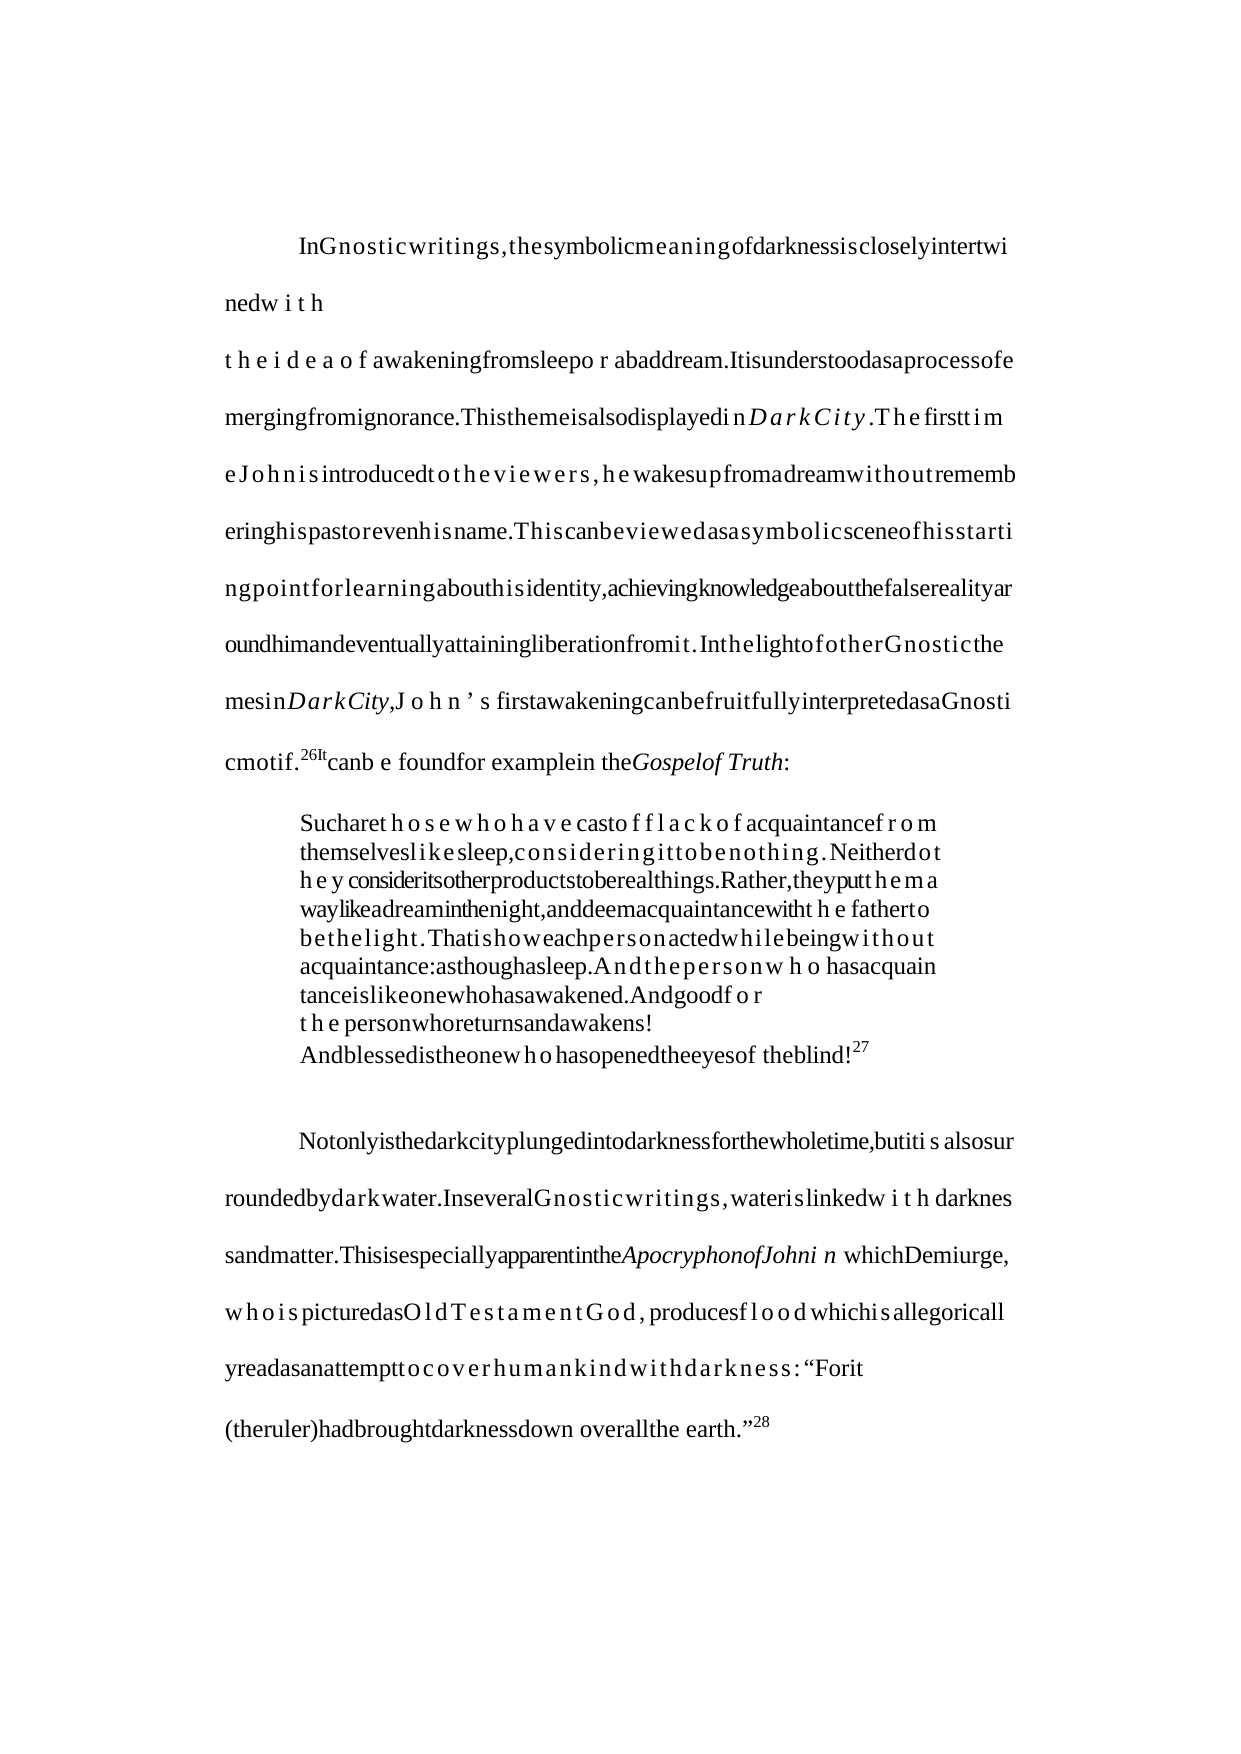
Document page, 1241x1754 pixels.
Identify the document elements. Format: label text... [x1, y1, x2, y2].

text Sucharethosewhohavecastofflackofacquaintancefromthemselveslikesleep,consideringittobenothing.Neitherdotheyconsideritsotherproductstoberealthings.Rather,theyputthemawaylikeadreaminthenight,anddeemacquaintancewiththefathertobethelight.Thatishoweachpersonactedwhilebeingwithoutacquaintance:asthoughasleep.Andthepersonwhohasacquaintanceislikeonewhohasawakened.Andgoodfor thepersonwhoreturnsandawakens!Andblessedistheonewhohasopenedtheeyesof theblind!27 [299, 809, 941, 1068]
text InGnosticwritings,thesymbolicmeaningofdarknessiscloselyintertwinedwith theideaofawakeningfromsleeporabaddream.Itisunderstoodasaprocessofemergingfromignorance.ThisthemeisalsodisplayedinDarkCity.ThefirsttimeJohnisintroducedtotheviewers,hewakesupfromadreamwithoutrememberinghispastorevenhisname.Thiscanbeviewedasasymbolicsceneofhisstartingpointforlearningabouthisidentity,achievingknowledgeaboutthefalserealityaroundhimandeventuallyattainingliberationfromit.InthelightofotherGnosticthemesinDarkCity,John’sfirstawakeningcanbefruitfullyinterpretedasaGnosticmotif.26Itcanbefoundfor examplein theGospelof Truth: [224, 231, 1017, 776]
text Notonlyisthedarkcityplungedintodarknessforthewholetime,butitisalsosurroundedbydarkwater.InseveralGnosticwritings,waterislinkedwithdarknessandmatter.ThisisespeciallyapparentintheApocryphonofJohninwhichDemiurge,whoispicturedasOldTestamentGod,producesfloodwhichisallegoricallyreadasanattempttocoverhumankindwithdarkness:“Forit (theruler)hadbroughtdarknessdown overallthe earth.”28 [224, 1126, 1016, 1443]
